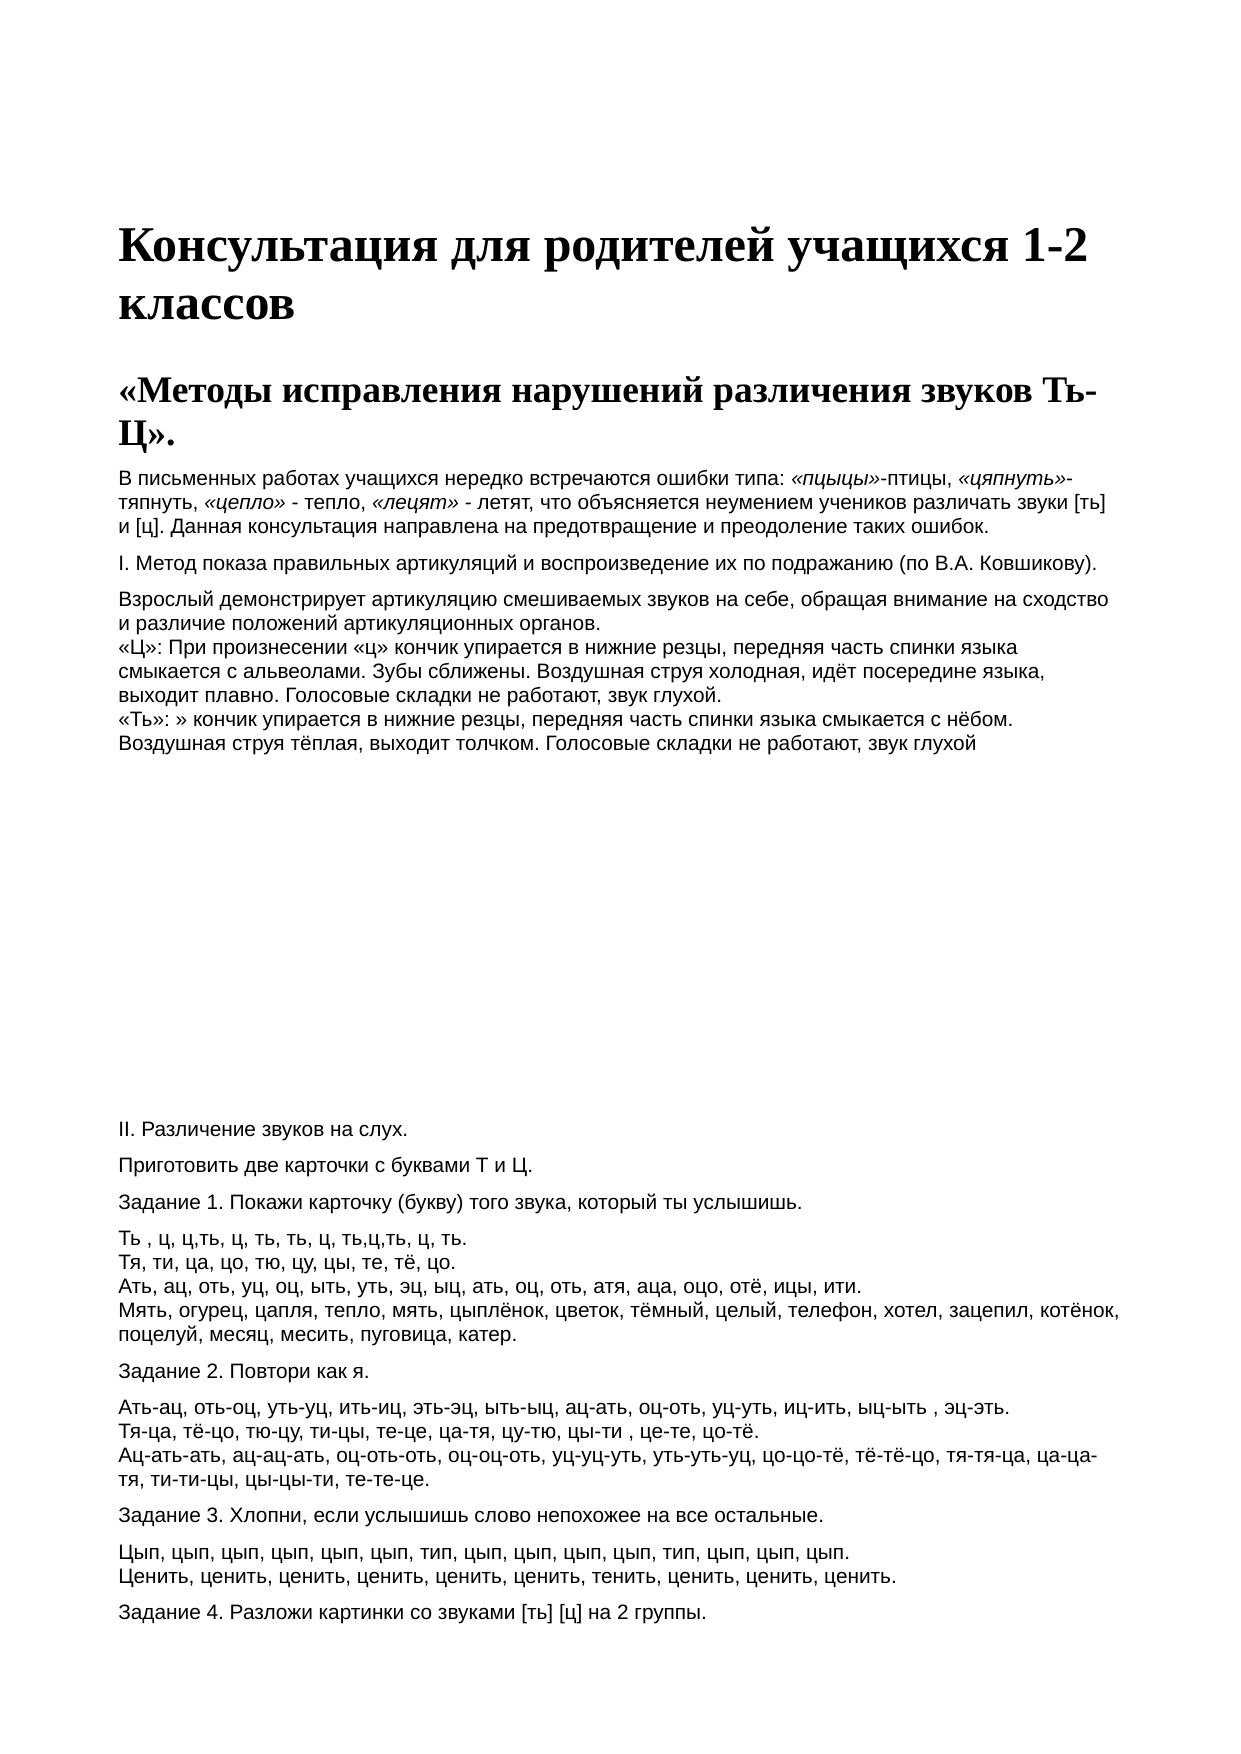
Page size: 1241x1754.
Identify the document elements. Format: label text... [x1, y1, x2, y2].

text Задание 4. Разложи картинки со звуками [ть] [ц] на 2 группы. [118, 1600, 1122, 1624]
text Взрослый демонстрирует артикуляцию смешиваемых звуков на себе, обращая внимание на сходство и различие положений артикуляционных органов. «Ц»: При произнесении «ц» кончик упирается в нижние резцы, передняя часть спинки языка смыкается с альвеолами. Зубы сближены. Воздушная струя холодная, идёт посередине языка, выходит плавно. Голосовые складки не работают, звук глухой. «Ть»: » кончик упирается в нижние резцы, передняя часть спинки языка смыкается с нёбом. Воздушная струя тёплая, выходит толчком. Голосовые складки не работают, звук глухой [118, 587, 1122, 755]
text Задание 3. Хлопни, если услышишь слово непохожее на все остальные. [118, 1503, 1122, 1527]
text I. Метод показа правильных артикуляций и воспроизведение их по подражанию (по В.А. Ковшикову). [118, 551, 1122, 574]
subtitle «Методы исправления нарушений различения звуков Ть-Ц». [118, 367, 1122, 454]
table_header [542, 767, 1106, 1117]
text Цып, цып, цып, цып, цып, цып, тип, цып, цып, цып, цып, тип, цып, цып, цып. Ценить, ценить, ценить, ценить, ценить, ценить, тенить, ценить, ценить, ценить. [118, 1540, 1122, 1588]
text Задание 1. Покажи карточку (букву) того звука, который ты услышишь. [118, 1190, 1122, 1214]
text Задание 2. Повтори как я. [118, 1358, 1122, 1382]
text Ать-ац, оть-оц, уть-уц, ить-иц, эть-эц, ыть-ыц, ац-ать, оц-оть, уц-уть, иц-ить, ыц-ыть , эц-эть. Тя-ца, тё-цо, тю-цу, ти-цы, те-це, ца-тя, цу-тю, цы-ти , це-те, цо-тё. Ац-ать-ать, ац-ац-ать, оц-оть-оть, оц-оц-оть, уц-уц-уть, уть-уть-уц, цо-цо-тё, тё-тё-цо, тя-тя-ца, ца-ца-тя, ти-ти-цы, цы-цы-ти, те-те-це. [118, 1395, 1122, 1491]
table_header [118, 767, 542, 1117]
subtitle Консультация для родителей учащихся 1-2 классов [118, 215, 1122, 330]
text II. Различение звуков на слух. [118, 1117, 1122, 1141]
text В письменных работах учащихся нередко встречаются ошибки типа: «пцыцы»-птицы, «цяпнуть»-тяпнуть, «цепло» - тепло, «лецят» - летят, что объясняется неумением учеников различать звуки [ть] и [ц]. Данная консультация направлена на предотвращение и преодоление таких ошибок. [118, 466, 1122, 538]
text Приготовить две карточки с буквами Т и Ц. [118, 1153, 1122, 1177]
text Ть , ц, ц,ть, ц, ть, ть, ц, ть,ц,ть, ц, ть. Тя, ти, ца, цо, тю, цу, цы, те, тё, цо. Ать, ац, оть, уц, оц, ыть, уть, эц, ыц, ать, оц, оть, атя, аца, оцо, отё, ицы, ити. Мять, огурец, цапля, тепло, мять, цыплёнок, цветок, тёмный, целый, телефон, хотел, зацепил, котёнок, поцелуй, месяц, месить, пуговица, катер. [118, 1226, 1122, 1346]
